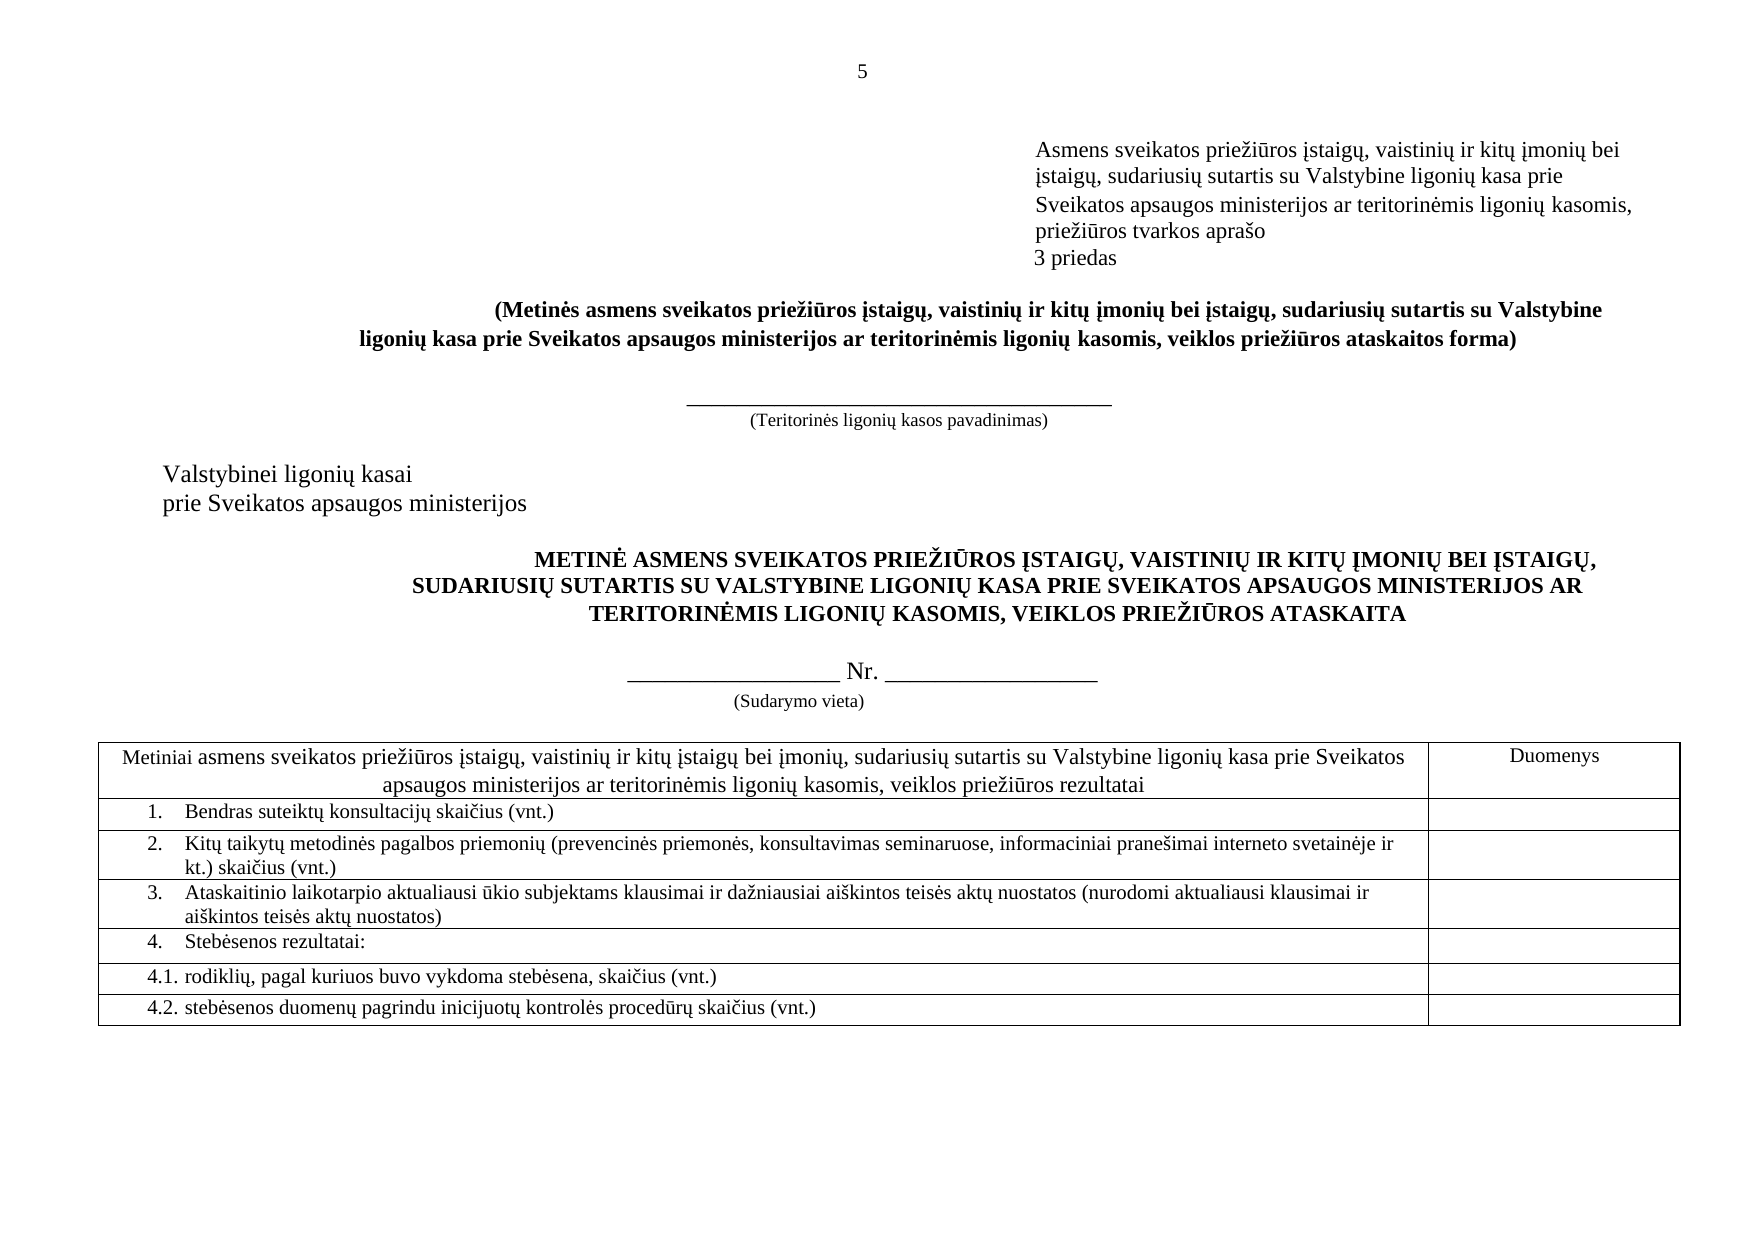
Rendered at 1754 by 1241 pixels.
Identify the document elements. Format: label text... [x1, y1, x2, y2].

table_cell [1429, 929, 1679, 963]
text prie Sveikatos apsaugos ministerijos [89, 488, 1636, 517]
table_cell [1429, 964, 1679, 994]
text 3 priedas [373, 244, 1636, 270]
table_cell 3. Ataskaitinio laikotarpio aktualiausi ūkio subjektams klausimai ir dažniausiai aiškintos teisės aktų nuostatos (nurodomi aktualiausi klausimai ir aiškintos teisės aktų nuostatos) [99, 880, 1428, 928]
text (Sudarymo vieta) [89, 684, 1636, 713]
table_cell 4.1. rodiklių, pagal kuriuos buvo vykdoma stebėsena, skaičius (vnt.) [99, 964, 1428, 994]
table_cell 1. Bendras suteiktų konsultacijų skaičius (vnt.) [99, 799, 1428, 829]
text __________________________________ [89, 380, 1636, 409]
table_cell 2. Kitų taikytų metodinės pagalbos priemonių (prevencinės priemonės, konsultavimas seminaruose, informaciniai pranešimai interneto svetainėje ir kt.) skaičius (vnt.) [99, 831, 1428, 879]
table_cell 4.2. stebėsenos duomenų pagrindu inicijuotų kontrolės procedūrų skaičius (vnt.) [99, 995, 1428, 1025]
table_cell [1429, 995, 1679, 1025]
table_cell [1429, 880, 1679, 928]
text METINĖ ASMENS SVEIKATOS PRIEŽIŪROS ĮSTAIGŲ, VAISTINIŲ IR KITŲ ĮMONIŲ BEI ĮSTAIGŲ, SUDARIUSIŲ SUTARTIS SU VALSTYBINE LIGONIŲ KASA PRIE SVEIKATOS APSAUGOS MINISTERIJOS AR TERITORINĖMIS LIGONIŲ KASOMIS, VEIKLOS PRIEŽIŪROS ATASKAITA [359, 546, 1636, 627]
text (Teritorinės ligonių kasos pavadinimas) [89, 409, 1636, 431]
table_header Duomenys [1429, 743, 1679, 798]
table_header Metiniai asmens sveikatos priežiūros įstaigų, vaistinių ir kitų įstaigų bei įmonių, sudariusių sutartis su Valstybine ligonių kasa prie Sveikatos apsaugos ministerijos ar teritorinėmis ligonių kasomis, veiklos priežiūros rezultatai [99, 743, 1428, 798]
text (Metinės asmens sveikatos priežiūros įstaigų, vaistinių ir kitų įmonių bei įstaigų, sudariusių sutartis su Valstybine ligonių kasa prie Sveikatos apsaugos ministerijos ar teritorinėmis ligonių kasomis, veiklos priežiūros ataskaitos forma) [359, 296, 1636, 352]
text Asmens sveikatos priežiūros įstaigų, vaistinių ir kitų įmonių bei įstaigų, sudariusių sutartis su Valstybine ligonių kasa prie Sveikatos apsaugos ministerijos ar teritorinėmis ligonių kasomis, priežiūros tvarkos aprašo [1035, 136, 1636, 244]
text _________________ Nr. _________________ [89, 656, 1636, 684]
table_cell [1429, 831, 1679, 879]
text Valstybinei ligonių kasai [89, 459, 1636, 488]
table_cell 4. Stebėsenos rezultatai: [99, 929, 1428, 963]
table_cell [1429, 799, 1679, 829]
